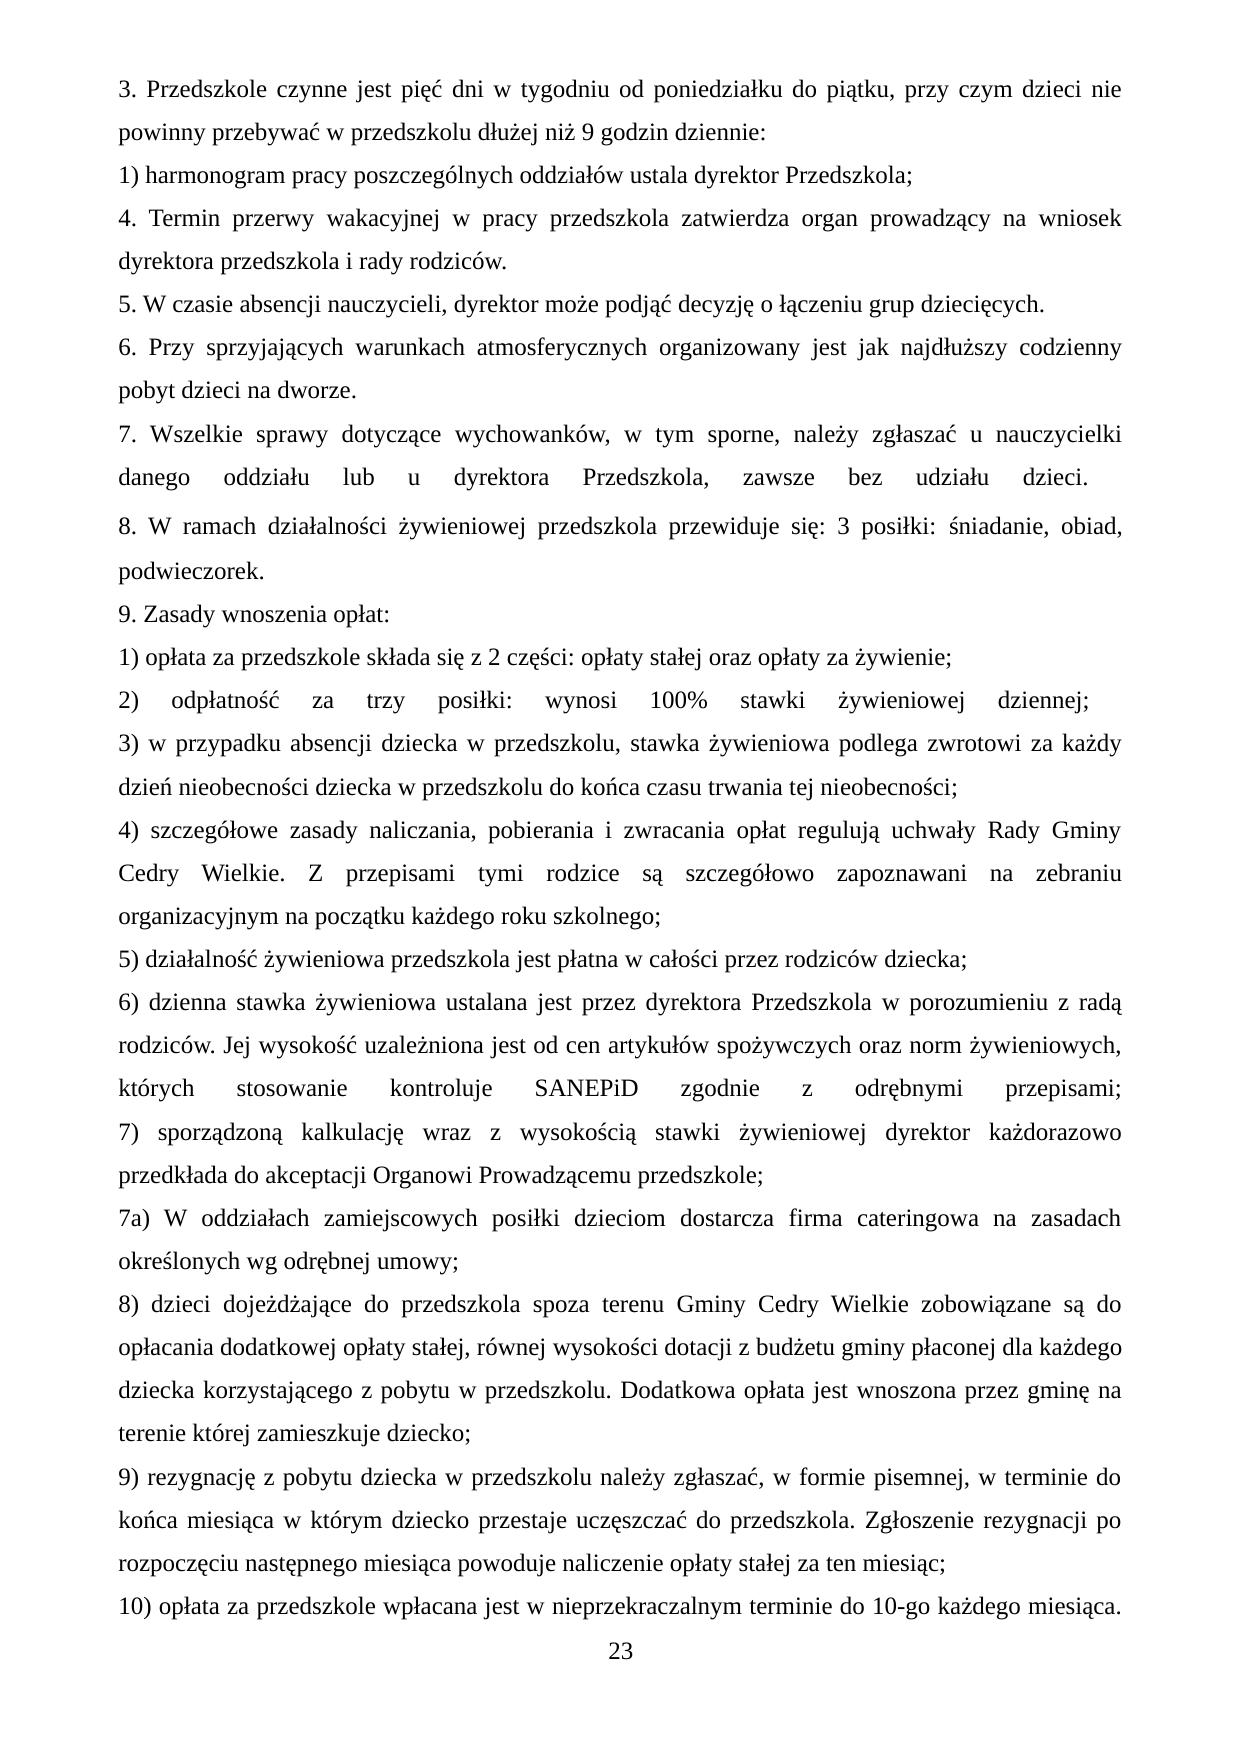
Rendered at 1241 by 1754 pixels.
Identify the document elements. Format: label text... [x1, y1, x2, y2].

text 9. Zasady wnoszenia opłat: [118, 599, 1123, 628]
text 5. W czasie absencji nauczycieli, dyrektor może podjąć decyzję o łączeniu grup dziecięcych. [118, 289, 1123, 318]
text 1) harmonogram pracy poszczególnych oddziałów ustala dyrektor Przedszkola; [118, 160, 1123, 189]
text 4) szczegółowe zasady naliczania, pobierania i zwracania opłat regulują uchwały Rady Gminy Cedry Wielkie. Z przepisami tymi rodzice są szczegółowo zapoznawani na zebraniu organizacyjnym na początku każdego roku szkolnego; [118, 815, 1123, 930]
text 6) dzienna stawka żywieniowa ustalana jest przez dyrektora Przedszkola w porozumieniu z radą rodziców. Jej wysokość uzależniona jest od cen artykułów spożywczych oraz norm żywieniowych, których stosowanie kontroluje SANEPiD zgodnie z odrębnymi przepisami; 7) sporządzoną kalkulację wraz z wysokością stawki żywieniowej dyrektor każdorazowo przedkłada do akceptacji Organowi Prowadzącemu przedszkole; [118, 987, 1123, 1188]
text 1) opłata za przedszkole składa się z 2 części: opłaty stałej oraz opłaty za żywienie; [118, 642, 1123, 671]
text 4. Termin przerwy wakacyjnej w pracy przedszkola zatwierdza organ prowadzący na wniosek dyrektora przedszkola i rady rodziców. [118, 203, 1123, 275]
text 7a) W oddziałach zamiejscowych posiłki dzieciom dostarcza firma cateringowa na zasadach określonych wg odrębnej umowy; [118, 1203, 1123, 1275]
text 6. Przy sprzyjających warunkach atmosferycznych organizowany jest jak najdłuższy codzienny pobyt dzieci na dworze. [118, 332, 1123, 404]
text 3. Przedszkole czynne jest pięć dni w tygodniu od poniedziałku do piątku, przy czym dzieci nie powinny przebywać w przedszkolu dłużej niż 9 godzin dziennie: [118, 74, 1123, 146]
text 10) opłata za przedszkole wpłacana jest w nieprzekraczalnym terminie do 10-go każdego miesiąca. [118, 1591, 1123, 1620]
text 5) działalność żywieniowa przedszkola jest płatna w całości przez rodziców dziecka; [118, 944, 1123, 973]
text 2) odpłatność za trzy posiłki: wynosi 100% stawki żywieniowej dziennej; 3) w przypadku absencji dziecka w przedszkolu, stawka żywieniowa podlega zwrotowi za każdy dzień nieobecności dziecka w przedszkolu do końca czasu trwania tej nieobecności; [118, 685, 1123, 800]
text 8) dzieci dojeżdżające do przedszkola spoza terenu Gminy Cedry Wielkie zobowiązane są do opłacania dodatkowej opłaty stałej, równej wysokości dotacji z budżetu gminy płaconej dla każdego dziecka korzystającego z pobytu w przedszkolu. Dodatkowa opłata jest wnoszona przez gminę na terenie której zamieszkuje dziecko; [118, 1289, 1123, 1447]
text 7. Wszelkie sprawy dotyczące wychowanków, w tym sporne, należy zgłaszać u nauczycielki danego oddziału lub u dyrektora Przedszkola, zawsze bez udziału dzieci. 8. W ramach działalności żywieniowej przedszkola przewiduje się: 3 posiłki: śniadanie, obiad, podwieczorek. [118, 419, 1123, 585]
text 9) rezygnację z pobytu dziecka w przedszkolu należy zgłaszać, w formie pisemnej, w terminie do końca miesiąca w którym dziecko przestaje uczęszczać do przedszkola. Zgłoszenie rezygnacji po rozpoczęciu następnego miesiąca powoduje naliczenie opłaty stałej za ten miesiąc; [118, 1462, 1123, 1577]
